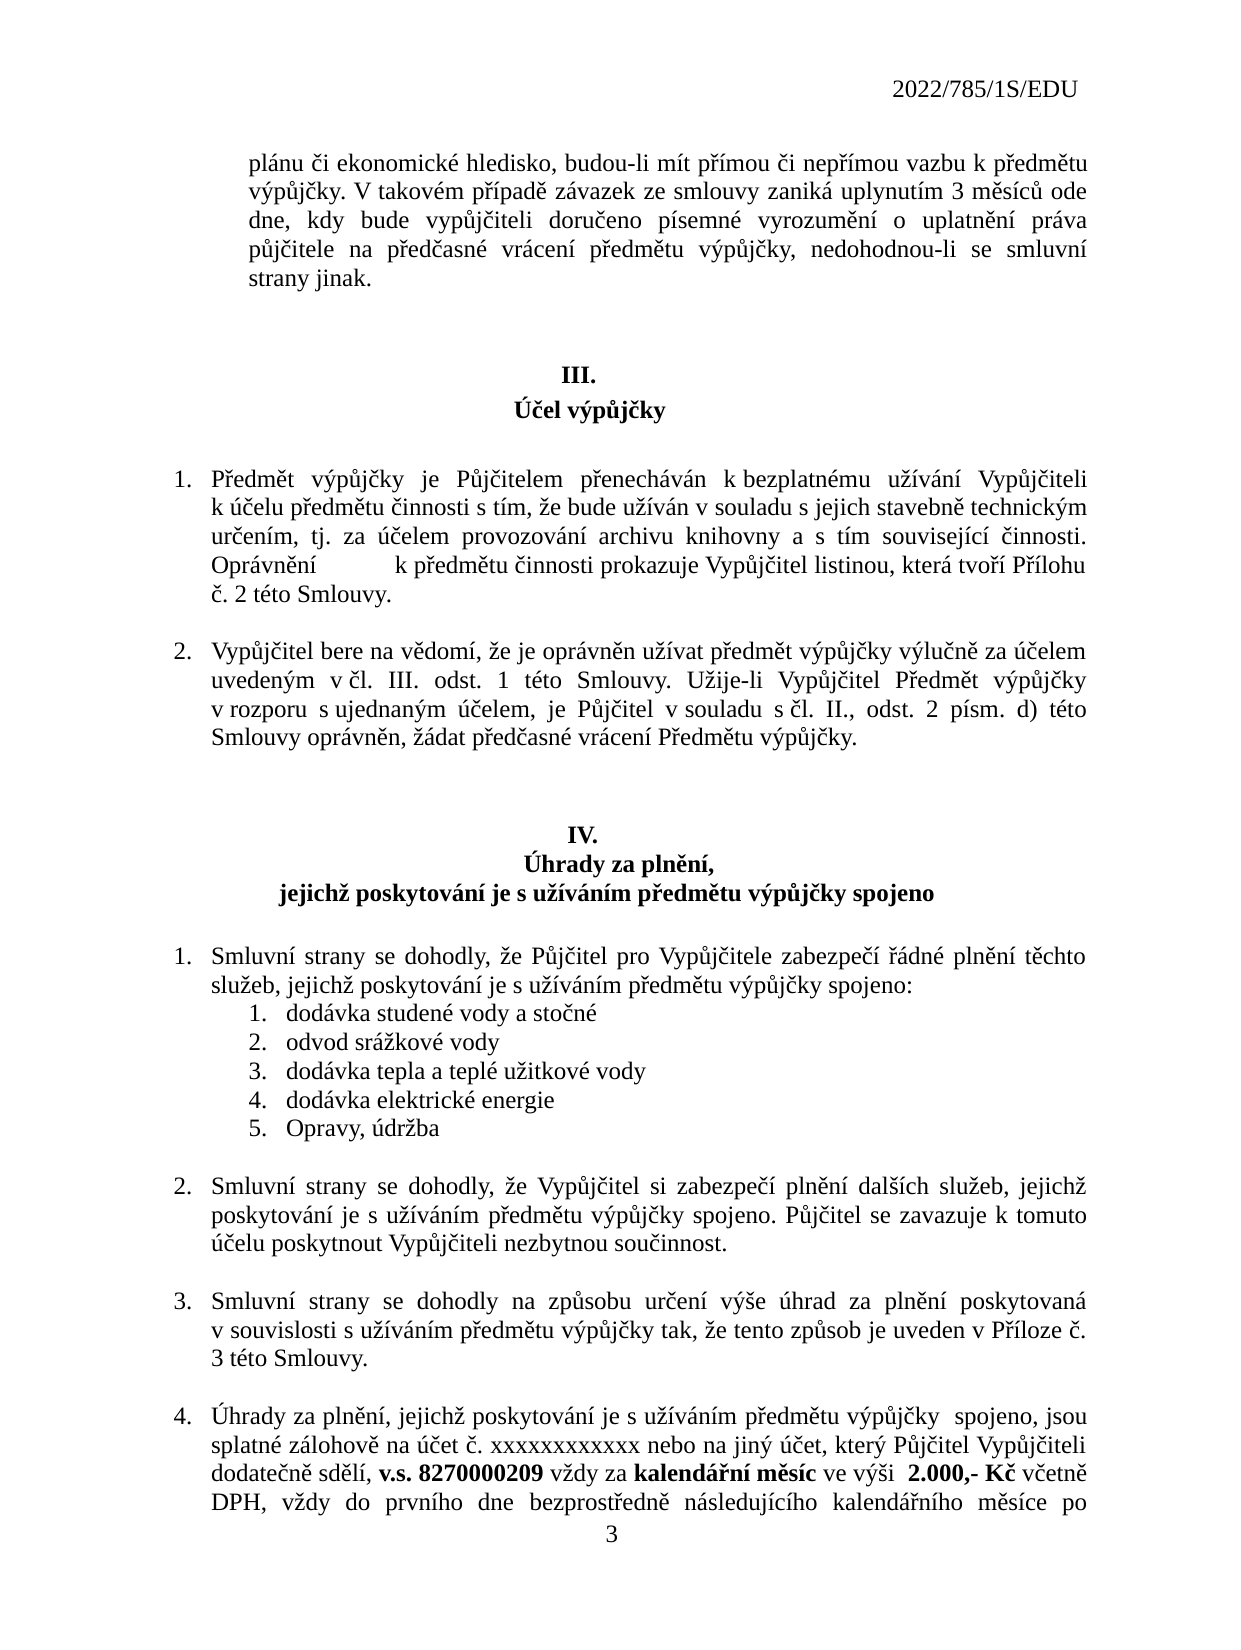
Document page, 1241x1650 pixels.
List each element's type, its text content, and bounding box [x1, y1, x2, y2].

list dodávka tepla a teplé užitkové vody [248, 1056, 1087, 1085]
list Smluvní strany se dohodly na způsobu určení výše úhrad za plnění poskytovaná v souvislosti s užíváním předmětu výpůjčky tak, že tento způsob je uveden v Příloze č. 3 této Smlouvy. [173, 1286, 1087, 1372]
text Úhrady za plnění, [136, 849, 1087, 878]
list Vypůjčitel bere na vědomí, že je oprávněn užívat předmět výpůjčky výlučně za účelem uvedeným v čl. III. odst. 1 této Smlouvy. Užije-li Vypůjčitel Předmět výpůjčky v rozporu s ujednaným účelem, je Půjčitel v souladu s čl. II., odst. 2 písm. d) této Smlouvy oprávněn, žádat předčasné vrácení Předmětu výpůjčky. [173, 636, 1087, 751]
list odvod srážkové vody [248, 1027, 1087, 1056]
list Opravy, údržba [248, 1113, 1087, 1142]
text IV. [136, 820, 1087, 849]
list dodávka elektrické energie [248, 1085, 1087, 1113]
list Smluvní strany se dohodly, že Vypůjčitel si zabezpečí plnění dalších služeb, jejichž poskytování je s užíváním předmětu výpůjčky spojeno. Půjčitel se zavazuje k tomuto účelu poskytnout Vypůjčiteli nezbytnou součinnost. [173, 1171, 1087, 1257]
text Účel výpůjčky [139, 395, 1087, 423]
list Předmět výpůjčky je Půjčitelem přenecháván k bezplatnému užívání Vypůjčiteli k účelu předmětu činnosti s tím, že bude užíván v souladu s jejich stavebně technickým určením, tj. za účelem provozování archivu knihovny a s tím související činnosti. Oprávnění k předmětu činnosti prokazuje Vypůjčitel listinou, která tvoří Přílohu č. 2 této Smlouvy. [173, 464, 1087, 607]
text jejichž poskytování je s užíváním předmětu výpůjčky spojeno [136, 878, 1078, 906]
list Smluvní strany se dohodly, že Půjčitel pro Vypůjčitele zabezpečí řádné plnění těchto služeb, jejichž poskytování je s užíváním předmětu výpůjčky spojeno: [173, 941, 1087, 998]
list Úhrady za plnění, jejichž poskytování je s užíváním předmětu výpůjčky spojeno, jsou splatné zálohově na účet č. xxxxxxxxxxxx nebo na jiný účet, který Půjčitel Vypůjčiteli dodatečně sdělí, v.s. 8270000209 vždy za kalendářní měsíc ve výši 2.000,- Kč včetně DPH, vždy do prvního dne bezprostředně následujícího kalendářního měsíce po [173, 1401, 1087, 1516]
list plánu či ekonomické hledisko, budou-li mít přímou či nepřímou vazbu k předmětu výpůjčky. V takovém případě závazek ze smlouvy zaniká uplynutím 3 měsíců ode dne, kdy bude vypůjčiteli doručeno písemné vyrozumění o uplatnění práva půjčitele na předčasné vrácení předmětu výpůjčky, nedohodnou-li se smluvní strany jinak. [211, 148, 1087, 291]
list dodávka studené vody a stočné [248, 998, 1087, 1027]
text III. [136, 360, 1087, 389]
